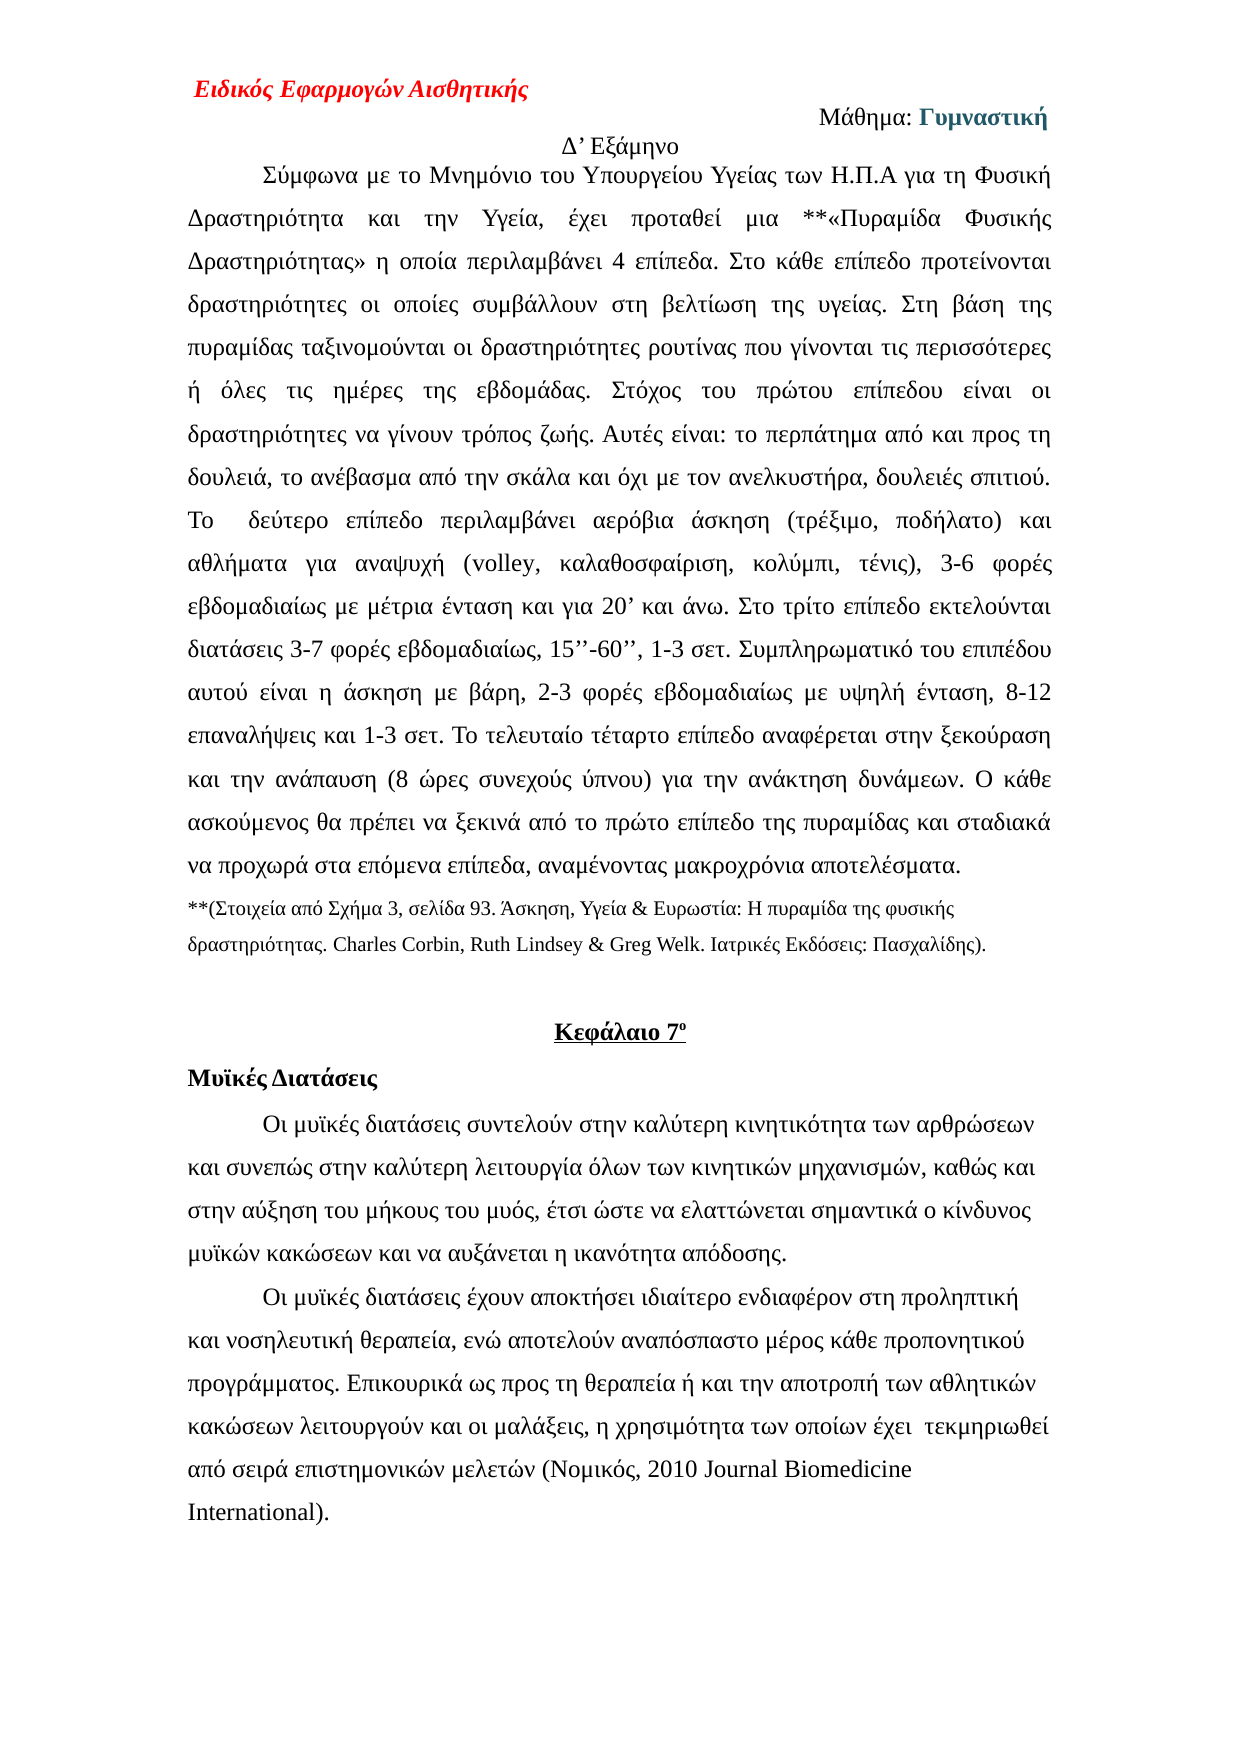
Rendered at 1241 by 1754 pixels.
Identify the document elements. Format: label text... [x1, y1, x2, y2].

text Μυϊκές Διατάσεις [187, 1063, 1053, 1092]
text Οι μυϊκές διατάσεις συντελούν στην καλύτερη κινητικότητα των αρθρώσεων και συνεπώς στην καλύτερη λειτουργία όλων των κινητικών μηχανισμών, καθώς και στην αύξηση του μήκους του μυός, έτσι ώστε να ελαττώνεται σημαντικά ο κίνδυνος μυϊκών κακώσεων και να αυξάνεται η ικανότητα απόδοσης. [187, 1109, 1053, 1267]
text Οι μυϊκές διατάσεις έχουν αποκτήσει ιδιαίτερο ενδιαφέρον στη προληπτική και νοσηλευτική θεραπεία, ενώ αποτελούν αναπόσπαστο μέρος κάθε προπονητικού προγράμματος. Επικουρικά ως προς τη θεραπεία ή και την αποτροπή των αθλητικών κακώσεων λειτουργούν και οι μαλάξεις, η χρησιμότητα των οποίων έχει τεκμηριωθεί από σειρά επιστημονικών μελετών (Νομικός, 2010 Journal Biomedicine International). [187, 1282, 1053, 1526]
text **(Στοιχεία από Σχήμα 3, σελίδα 93. Άσκηση, Υγεία & Ευρωστία: Η πυραμίδα της φυσικής δραστηριότητας. Charles Corbin, Ruth Lindsey & Greg Welk. Ιατρικές Εκδόσεις: Πασχαλίδης). [187, 896, 1053, 956]
text Κεφάλαιο 7ο [187, 1017, 1053, 1046]
text Σύμφωνα με το Μνημόνιο του Υπουργείου Υγείας των Η.Π.Α για τη Φυσική Δραστηριότητα και την Υγεία, έχει προταθεί μια **«Πυραμίδα Φυσικής Δραστηριότητας» η οποία περιλαμβάνει 4 επίπεδα. Στο κάθε επίπεδο προτείνονται δραστηριότητες οι οποίες συμβάλλουν στη βελτίωση της υγείας. Στη βάση της πυραμίδας ταξινομούνται οι δραστηριότητες ρουτίνας που γίνονται τις περισσότερες ή όλες τις ημέρες της εβδομάδας. Στόχος του πρώτου επίπεδου είναι οι δραστηριότητες να γίνουν τρόπος ζωής. Αυτές είναι: το περπάτημα από και προς τη δουλειά, το ανέβασμα από την σκάλα και όχι με τον ανελκυστήρα, δουλειές σπιτιού. Το δεύτερο επίπεδο περιλαμβάνει αερόβια άσκηση (τρέξιμο, ποδήλατο) και αθλήματα για αναψυχή (volley, καλαθοσφαίριση, κολύμπι, τένις), 3-6 φορές εβδομαδιαίως με μέτρια ένταση και για 20’ και άνω. Στο τρίτο επίπεδο εκτελούνται διατάσεις 3-7 φορές εβδομαδιαίως, 15’’-60’’, 1-3 σετ. Συμπληρωματικό του επιπέδου αυτού είναι η άσκηση με βάρη, 2-3 φορές εβδομαδιαίως με υψηλή ένταση, 8-12 επαναλήψεις και 1-3 σετ. Το τελευταίο τέταρτο επίπεδο αναφέρεται στην ξεκούραση και την ανάπαυση (8 ώρες συνεχούς ύπνου) για την ανάκτηση δυνάμεων. Ο κάθε ασκούμενος θα πρέπει να ξεκινά από το πρώτο επίπεδο της πυραμίδας και σταδιακά να προχωρά στα επόμενα επίπεδα, αναμένοντας μακροχρόνια αποτελέσματα. [187, 160, 1053, 879]
